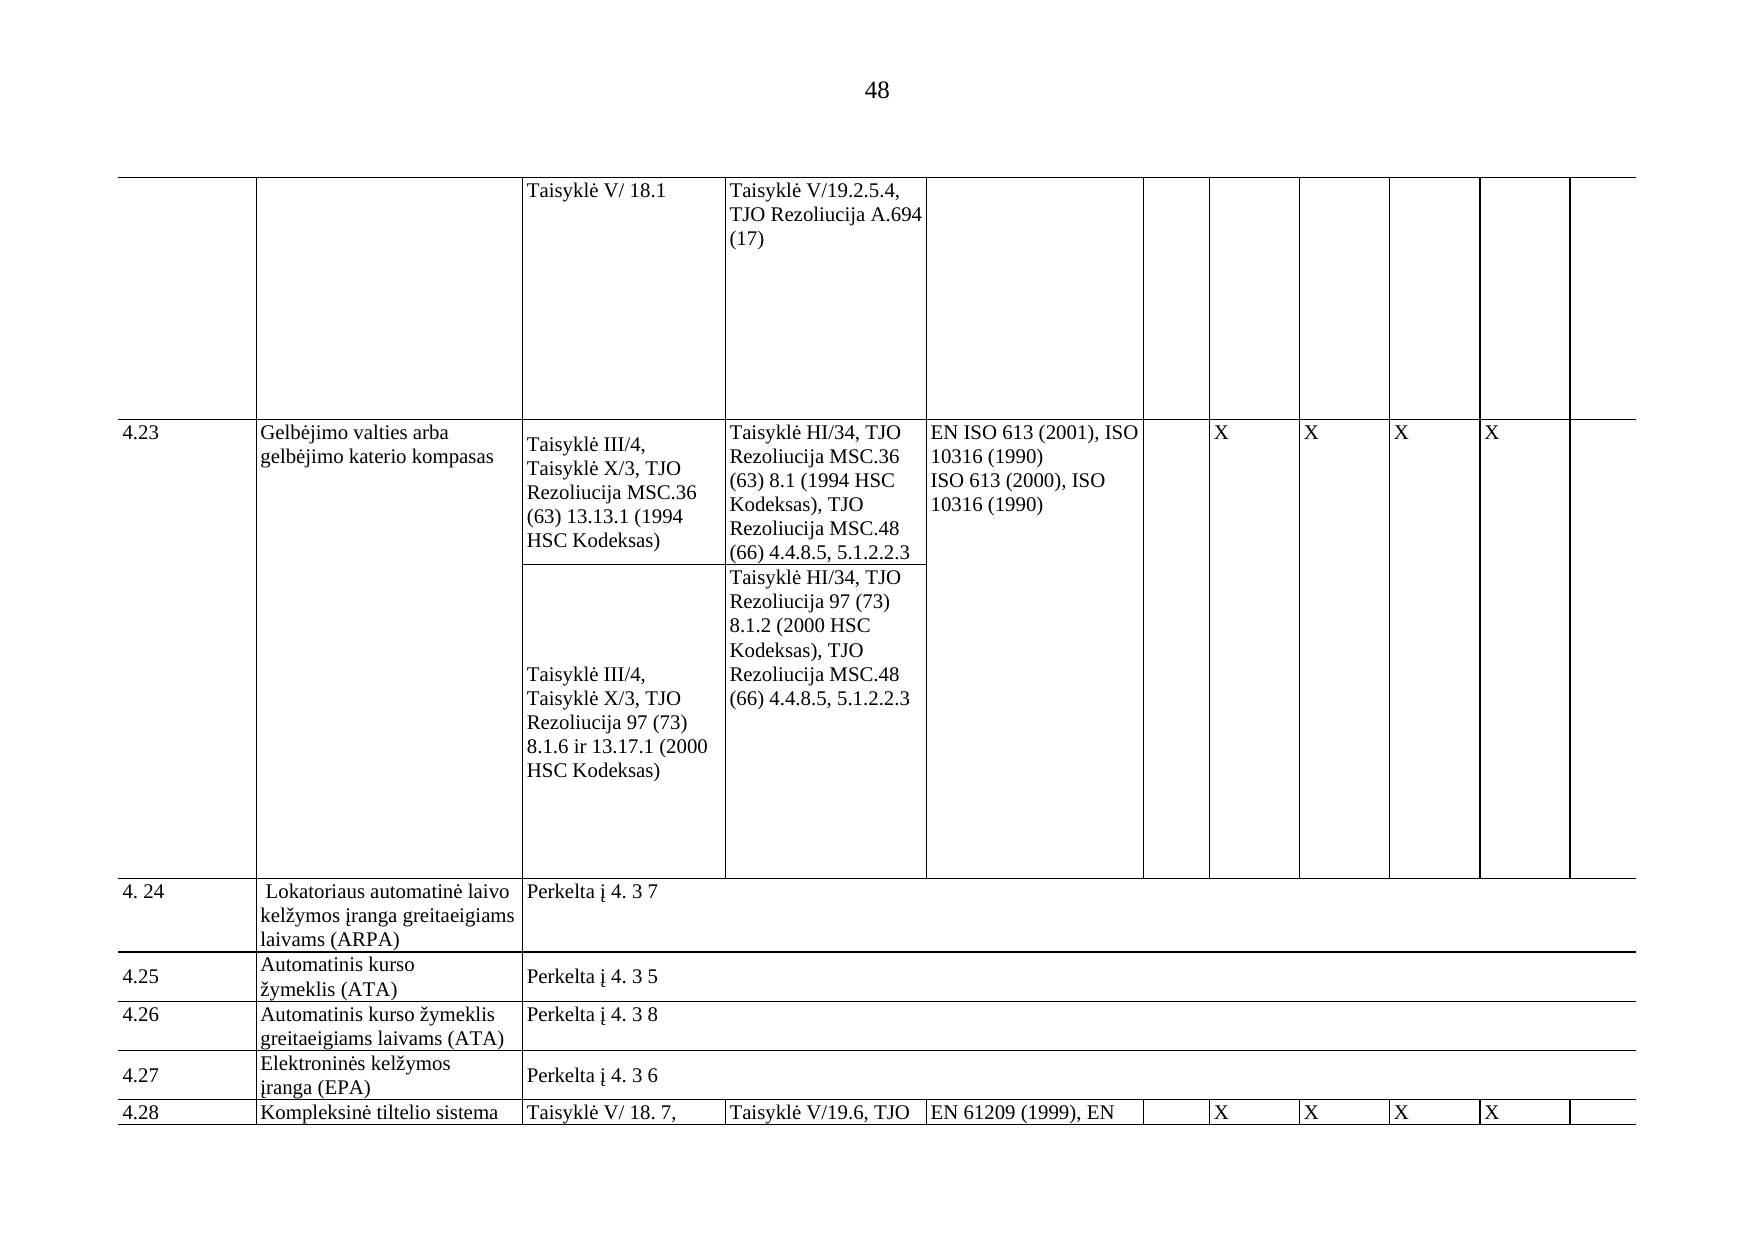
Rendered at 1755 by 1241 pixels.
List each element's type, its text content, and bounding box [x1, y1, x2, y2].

table_cell [1481, 178, 1569, 419]
table_cell [1571, 420, 1636, 878]
table_cell [1144, 1100, 1209, 1124]
table_cell Automatinis kurso žymeklis greitaeigiams laivams (ATA) [257, 1002, 522, 1050]
table_cell [1144, 178, 1209, 419]
table_cell [257, 178, 522, 419]
table_cell X [1210, 420, 1299, 878]
table_cell EN ISO 613 (2001), ISO 10316 (1990) ISO 613 (2000), ISO 10316 (1990) [927, 420, 1143, 878]
table_cell Perkelta į 4. 3 8 [523, 1002, 1636, 1050]
table_cell [118, 178, 256, 419]
table_cell Taisyklė V/19.2.5.4, TJO Rezoliucija A.694 (17) [726, 178, 926, 419]
table_cell Elektroninės kelžymos įranga (EPA) [257, 1051, 522, 1099]
table_cell Taisyklė V/19.6, TJO [726, 1100, 926, 1124]
table_cell [1571, 1100, 1636, 1124]
table_cell 4.25 [118, 953, 256, 1001]
table_cell Taisyklė III/4, Taisyklė X/3, TJO Rezoliucija 97 (73) 8.1.6 ir 13.17.1 (2000 HSC Kodeksas) [523, 565, 725, 878]
table_cell [1390, 178, 1479, 419]
table_cell [1300, 178, 1389, 419]
table_cell X [1481, 1100, 1569, 1124]
table_cell Perkelta į 4. 3 5 [523, 953, 1636, 1001]
table_cell X [1390, 420, 1479, 878]
table_cell X [1300, 1100, 1389, 1124]
table_cell [927, 178, 1143, 419]
table_cell Kompleksinė tiltelio sistema [257, 1100, 522, 1124]
table_cell Lokatoriaus automatinė laivo kelžymos įranga greitaeigiams laivams (ARPA) [257, 879, 522, 951]
table_cell EN 61209 (1999), EN [927, 1100, 1143, 1124]
table_cell Taisyklė HI/34, TJO Rezoliucija 97 (73) 8.1.2 (2000 HSC Kodeksas), TJO Rezoliucija MSC.48 (66) 4.4.8.5, 5.1.2.2.3 [726, 565, 926, 878]
table_cell Gelbėjimo valties arba gelbėjimo katerio kompasas [257, 420, 522, 878]
table_cell 4.26 [118, 1002, 256, 1050]
table_cell 4.28 [118, 1100, 256, 1124]
table_cell [1571, 178, 1636, 419]
table_cell X [1481, 420, 1569, 878]
table_cell [1210, 178, 1299, 419]
table_cell Automatinis kurso žymeklis (ATA) [257, 953, 522, 1001]
table_cell Perkelta į 4. 3 6 [523, 1051, 1636, 1099]
table_cell X [1210, 1100, 1299, 1124]
table_cell Taisyklė V/ 18.1 [523, 178, 725, 419]
table_cell X [1300, 420, 1389, 878]
table_cell Taisyklė V/ 18. 7, [523, 1100, 725, 1124]
table_cell 4.23 [118, 420, 256, 878]
table_cell Taisyklė III/4, Taisyklė X/3, TJO Rezoliucija MSC.36 (63) 13.13.1 (1994 HSC Kodeksas) [523, 420, 725, 564]
table_cell [1144, 420, 1209, 878]
table_cell X [1390, 1100, 1479, 1124]
table_cell 4.27 [118, 1051, 256, 1099]
table_cell Perkelta į 4. 3 7 [523, 879, 1636, 951]
table_cell 4. 24 [118, 879, 256, 951]
table_cell Taisyklė HI/34, TJO Rezoliucija MSC.36 (63) 8.1 (1994 HSC Kodeksas), TJO Rezoliucija MSC.48 (66) 4.4.8.5, 5.1.2.2.3 [726, 420, 926, 564]
